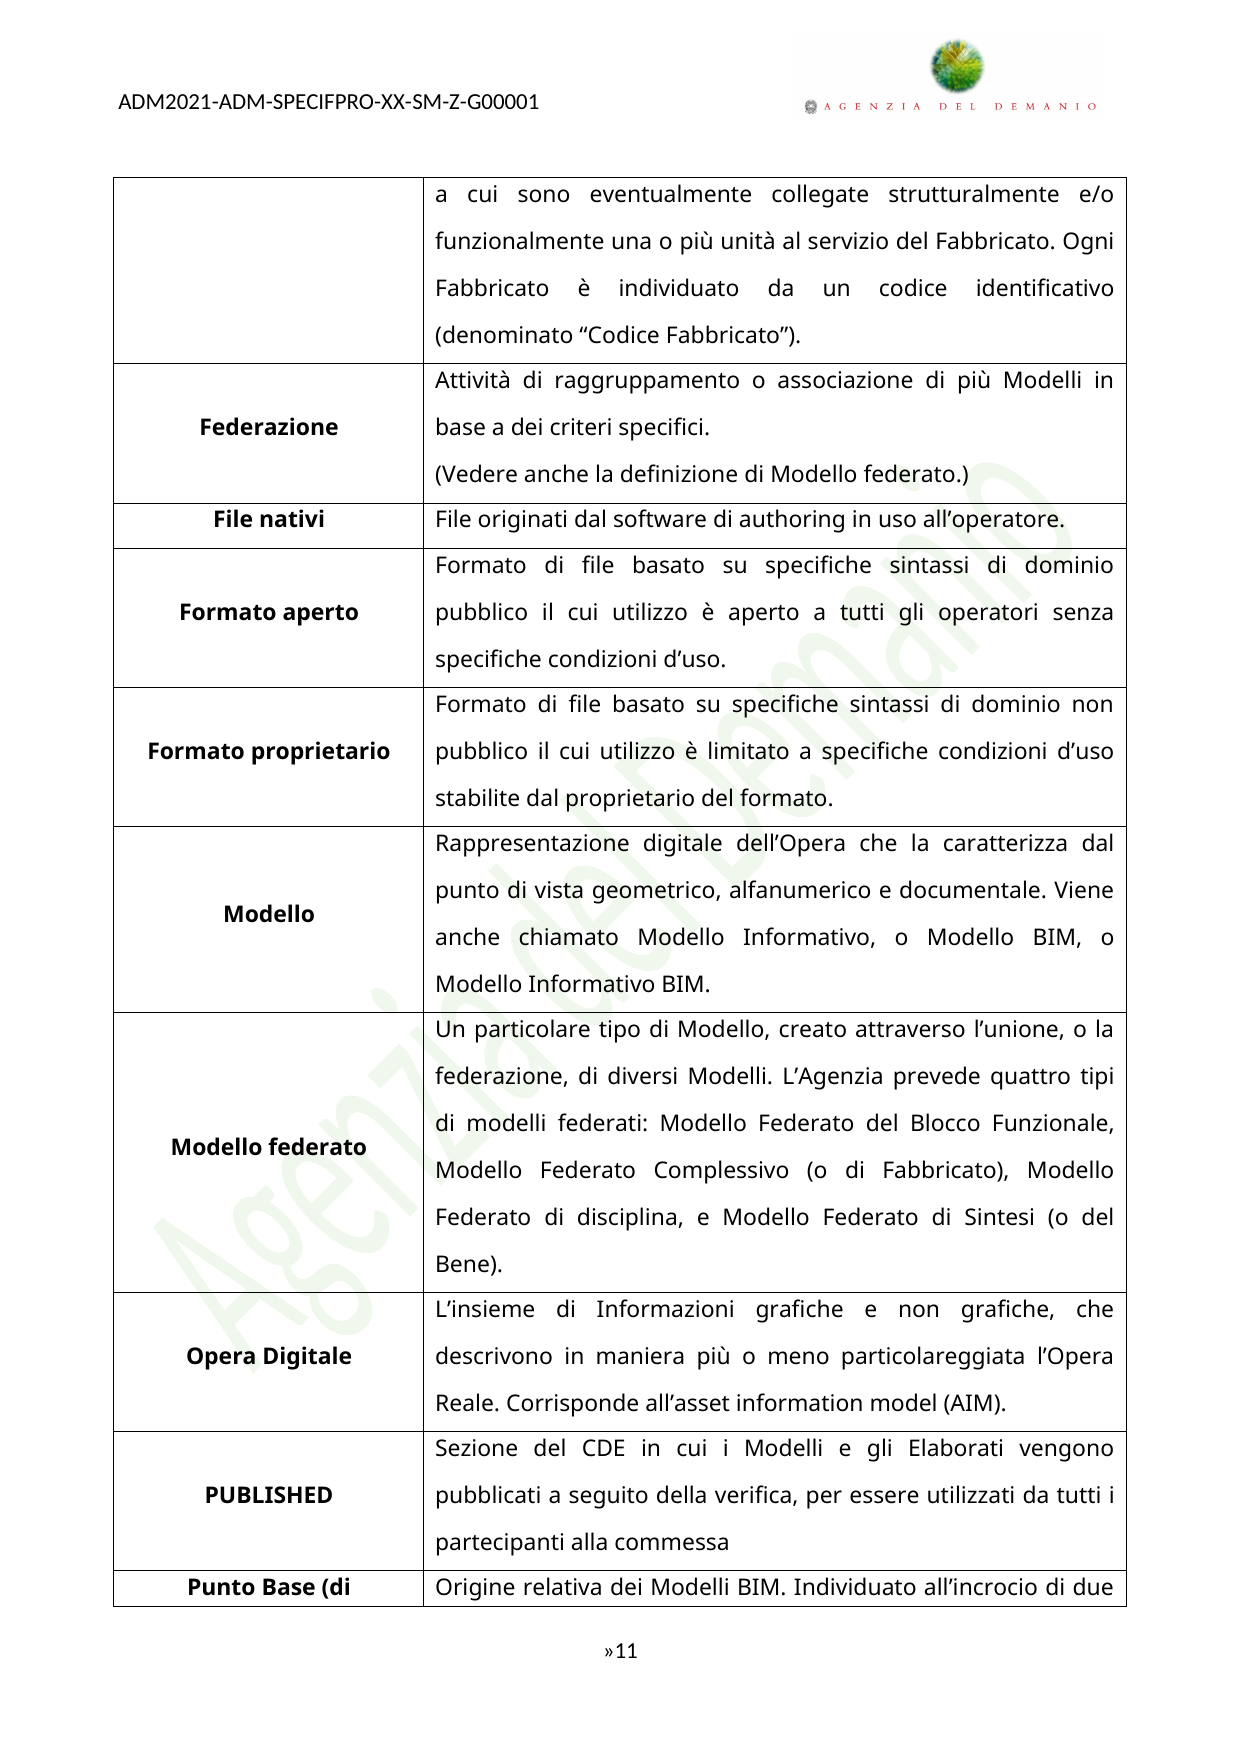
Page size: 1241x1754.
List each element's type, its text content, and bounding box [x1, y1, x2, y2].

table_cell Opera Digitale [114, 1293, 423, 1431]
table_cell Federazione [114, 364, 423, 502]
table_cell Formato di file basato su specifiche sintassi di dominio non pubblico il cui utilizzo è limitato a specifiche condizioni d’uso stabilite dal proprietario del formato. [424, 688, 1126, 826]
table_cell File originati dal software di authoring in uso all’operatore. [424, 504, 967, 548]
table_cell File originati dal software di authoring in uso all’operatore. [986, 504, 1056, 548]
table_cell Modello federato [114, 1013, 423, 1292]
table_cell L’insieme di Informazioni grafiche e non grafiche, che descrivono in maniera più o meno particolareggiata l’Opera Reale. Corrisponde all’asset information model (AIM). [424, 1293, 1126, 1431]
table_cell Modello [114, 827, 423, 1012]
table_cell Origine relativa dei Modelli BIM. Individuato all’incrocio di due [424, 1571, 1126, 1606]
table_cell Formato aperto [114, 549, 423, 687]
table_cell Rappresentazione digitale dell’Opera che la caratterizza dal punto di vista geometrico, alfanumerico e documentale. Viene anche chiamato Modello Informativo, o Modello BIM, o Modello Informativo BIM. [424, 827, 1126, 1012]
table_cell Un particolare tipo di Modello, creato attraverso l’unione, o la federazione, di diversi Modelli. L’Agenzia prevede quattro tipi di modelli federati: Modello Federato del Blocco Funzionale, Modello Federato Complessivo (o di Fabbricato), Modello Federato di disciplina, e Modello Federato di Sintesi (o del Bene). [424, 1013, 1126, 1292]
table_cell [114, 178, 423, 363]
table_cell PUBLISHED [114, 1432, 423, 1570]
table_cell Formato proprietario [114, 688, 423, 826]
table_cell Sezione del CDE in cui i Modelli e gli Elaborati vengono pubblicati a seguito della verifica, per essere utilizzati da tutti i partecipanti alla commessa [424, 1432, 1126, 1570]
table_cell Attività di raggruppamento o associazione di più Modelli in base a dei criteri specifici. (Vedere anche la definizione di Modello federato.) [424, 364, 1126, 502]
table_cell File nativi [114, 504, 423, 548]
table_cell Formato di file basato su specifiche sintassi di dominio pubblico il cui utilizzo è aperto a tutti gli operatori senza specifiche condizioni d’uso. [424, 549, 1126, 687]
table_cell File originati dal software di authoring in uso all’operatore. [1052, 504, 1126, 548]
table_cell a cui sono eventualmente collegate strutturalmente e/o funzionalmente una o più unità al servizio del Fabbricato. Ogni Fabbricato è individuato da un codice identificativo (denominato “Codice Fabbricato”). [424, 178, 1126, 363]
table_cell Punto Base (di [114, 1571, 423, 1606]
